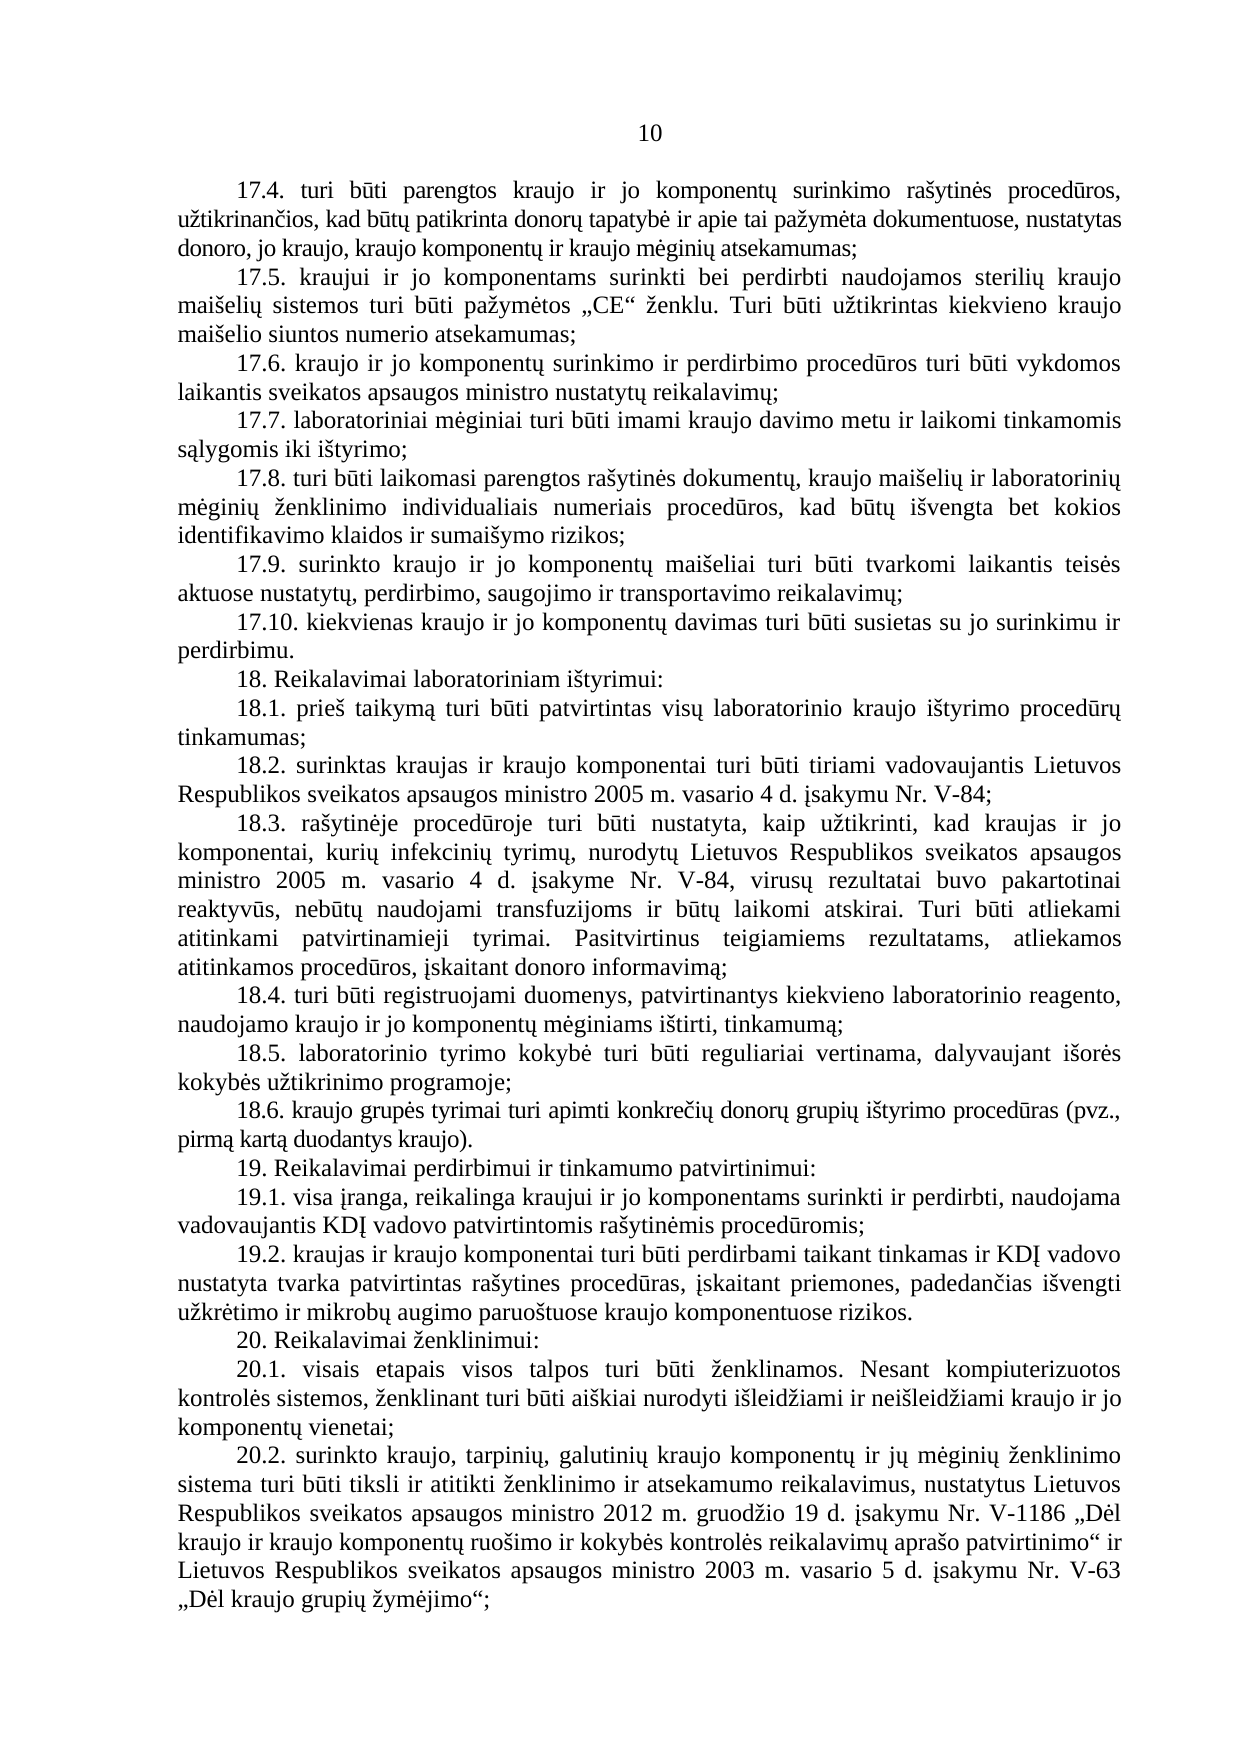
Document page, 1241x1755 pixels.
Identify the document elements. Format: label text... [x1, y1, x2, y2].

text 17.10. kiekvienas kraujo ir jo komponentų davimas turi būti susietas su jo surinkimu ir perdirbimu. [177, 607, 1122, 664]
text 17.8. turi būti laikomasi parengtos rašytinės dokumentų, kraujo maišelių ir laboratorinių mėginių ženklinimo individualiais numeriais procedūros, kad būtų išvengta bet kokios identifikavimo klaidos ir sumaišymo rizikos; [177, 463, 1122, 549]
text 19.1. visa įranga, reikalinga kraujui ir jo komponentams surinkti ir perdirbti, naudojama vadovaujantis KDĮ vadovo patvirtintomis rašytinėmis procedūromis; [177, 1182, 1122, 1239]
text 20.1. visais etapais visos talpos turi būti ženklinamos. Nesant kompiuterizuotos kontrolės sistemos, ženklinant turi būti aiškiai nurodyti išleidžiami ir neišleidžiami kraujo ir jo komponentų vienetai; [177, 1354, 1122, 1441]
text 17.4. turi būti parengtos kraujo ir jo komponentų surinkimo rašytinės procedūros, užtikrinančios, kad būtų patikrinta donorų tapatybė ir apie tai pažymėta dokumentuose, nustatytas donoro, jo kraujo, kraujo komponentų ir kraujo mėginių atsekamumas; [177, 176, 1122, 262]
text 17.9. surinkto kraujo ir jo komponentų maišeliai turi būti tvarkomi laikantis teisės aktuose nustatytų, perdirbimo, saugojimo ir transportavimo reikalavimų; [177, 549, 1122, 607]
text 18.3. rašytinėje procedūroje turi būti nustatyta, kaip užtikrinti, kad kraujas ir jo komponentai, kurių infekcinių tyrimų, nurodytų Lietuvos Respublikos sveikatos apsaugos ministro 2005 m. vasario 4 d. įsakyme Nr. V-84, virusų rezultatai buvo pakartotinai reaktyvūs, nebūtų naudojami transfuzijoms ir būtų laikomi atskirai. Turi būti atliekami atitinkami patvirtinamieji tyrimai. Pasitvirtinus teigiamiems rezultatams, atliekamos atitinkamos procedūros, įskaitant donoro informavimą; [177, 808, 1122, 981]
text 18.4. turi būti registruojami duomenys, patvirtinantys kiekvieno laboratorinio reagento, naudojamo kraujo ir jo komponentų mėginiams ištirti, tinkamumą; [177, 981, 1122, 1038]
text 18.2. surinktas kraujas ir kraujo komponentai turi būti tiriami vadovaujantis Lietuvos Respublikos sveikatos apsaugos ministro 2005 m. vasario 4 d. įsakymu Nr. V-84; [177, 751, 1122, 808]
text 18.6. kraujo grupės tyrimai turi apimti konkrečių donorų grupių ištyrimo procedūras (pvz., pirmą kartą duodantys kraujo). [177, 1096, 1122, 1153]
text 19. Reikalavimai perdirbimui ir tinkamumo patvirtinimui: [177, 1153, 1122, 1182]
text 18.5. laboratorinio tyrimo kokybė turi būti reguliariai vertinama, dalyvaujant išorės kokybės užtikrinimo programoje; [177, 1038, 1122, 1096]
text 20. Reikalavimai ženklinimui: [177, 1326, 1122, 1354]
text 20.2. surinkto kraujo, tarpinių, galutinių kraujo komponentų ir jų mėginių ženklinimo sistema turi būti tiksli ir atitikti ženklinimo ir atsekamumo reikalavimus, nustatytus Lietuvos Respublikos sveikatos apsaugos ministro 2012 m. gruodžio 19 d. įsakymu Nr. V-1186 „Dėl kraujo ir kraujo komponentų ruošimo ir kokybės kontrolės reikalavimų aprašo patvirtinimo“ ir Lietuvos Respublikos sveikatos apsaugos ministro 2003 m. vasario 5 d. įsakymu Nr. V-63 „Dėl kraujo grupių žymėjimo“; [177, 1441, 1122, 1613]
text 18.1. prieš taikymą turi būti patvirtintas visų laboratorinio kraujo ištyrimo procedūrų tinkamumas; [177, 693, 1122, 751]
text 17.6. kraujo ir jo komponentų surinkimo ir perdirbimo procedūros turi būti vykdomos laikantis sveikatos apsaugos ministro nustatytų reikalavimų; [177, 348, 1122, 406]
text 18. Reikalavimai laboratoriniam ištyrimui: [177, 664, 1122, 693]
text 19.2. kraujas ir kraujo komponentai turi būti perdirbami taikant tinkamas ir KDĮ vadovo nustatyta tvarka patvirtintas rašytines procedūras, įskaitant priemones, padedančias išvengti užkrėtimo ir mikrobų augimo paruoštuose kraujo komponentuose rizikos. [177, 1239, 1122, 1326]
text 17.5. kraujui ir jo komponentams surinkti bei perdirbti naudojamos sterilių kraujo maišelių sistemos turi būti pažymėtos „CE“ ženklu. Turi būti užtikrintas kiekvieno kraujo maišelio siuntos numerio atsekamumas; [177, 262, 1122, 348]
text 17.7. laboratoriniai mėginiai turi būti imami kraujo davimo metu ir laikomi tinkamomis sąlygomis iki ištyrimo; [177, 406, 1122, 463]
